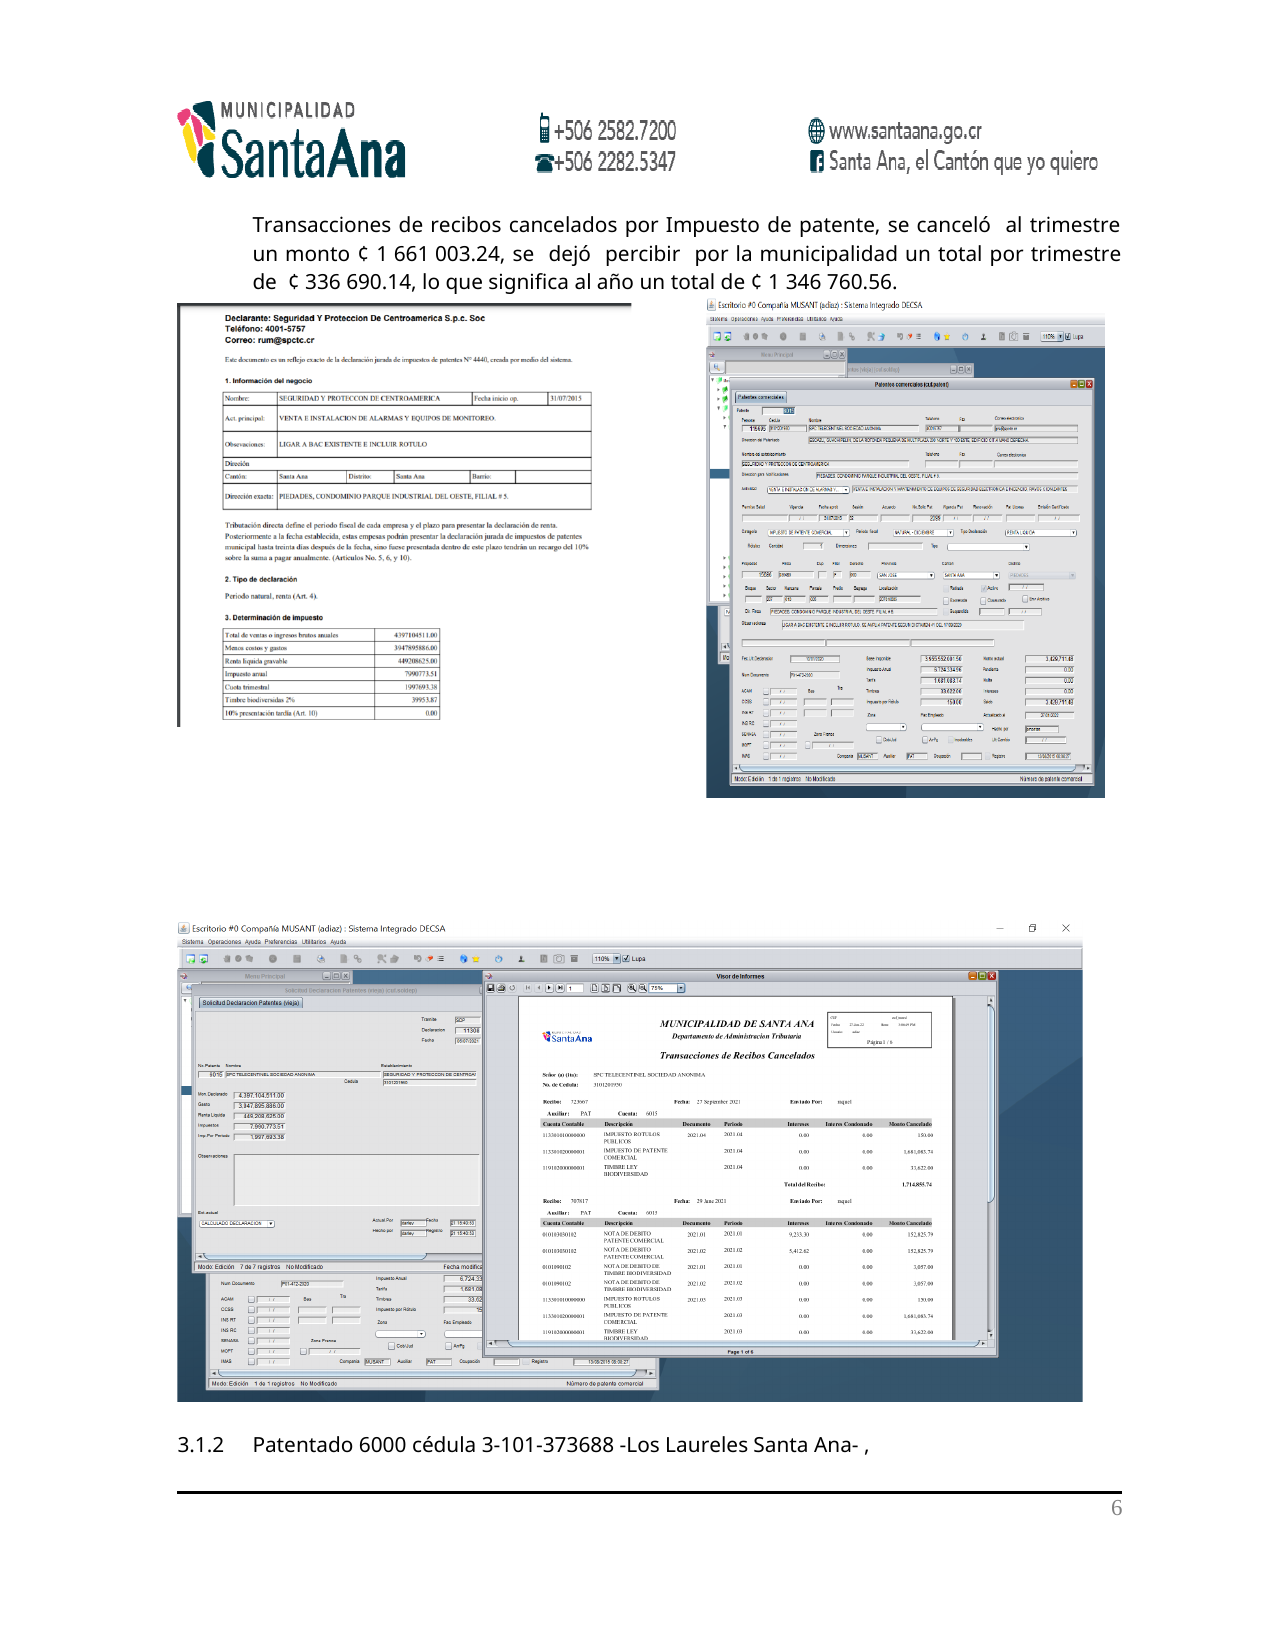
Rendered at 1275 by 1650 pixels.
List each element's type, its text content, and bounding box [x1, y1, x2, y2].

list Patentado 6000 cédula 3-101-373688 -Los Laureles Santa Ana- , [177, 1430, 1122, 1459]
text Transacciones de recibos cancelados por Impuesto de patente, se canceló al trimestre un monto ¢ 1 661 003.24, se dejó percibir por la municipalidad un total por trimestre de ¢ 336 690.14, lo que significa al año un total de ¢ 1 346 760.56. [252, 210, 1122, 296]
